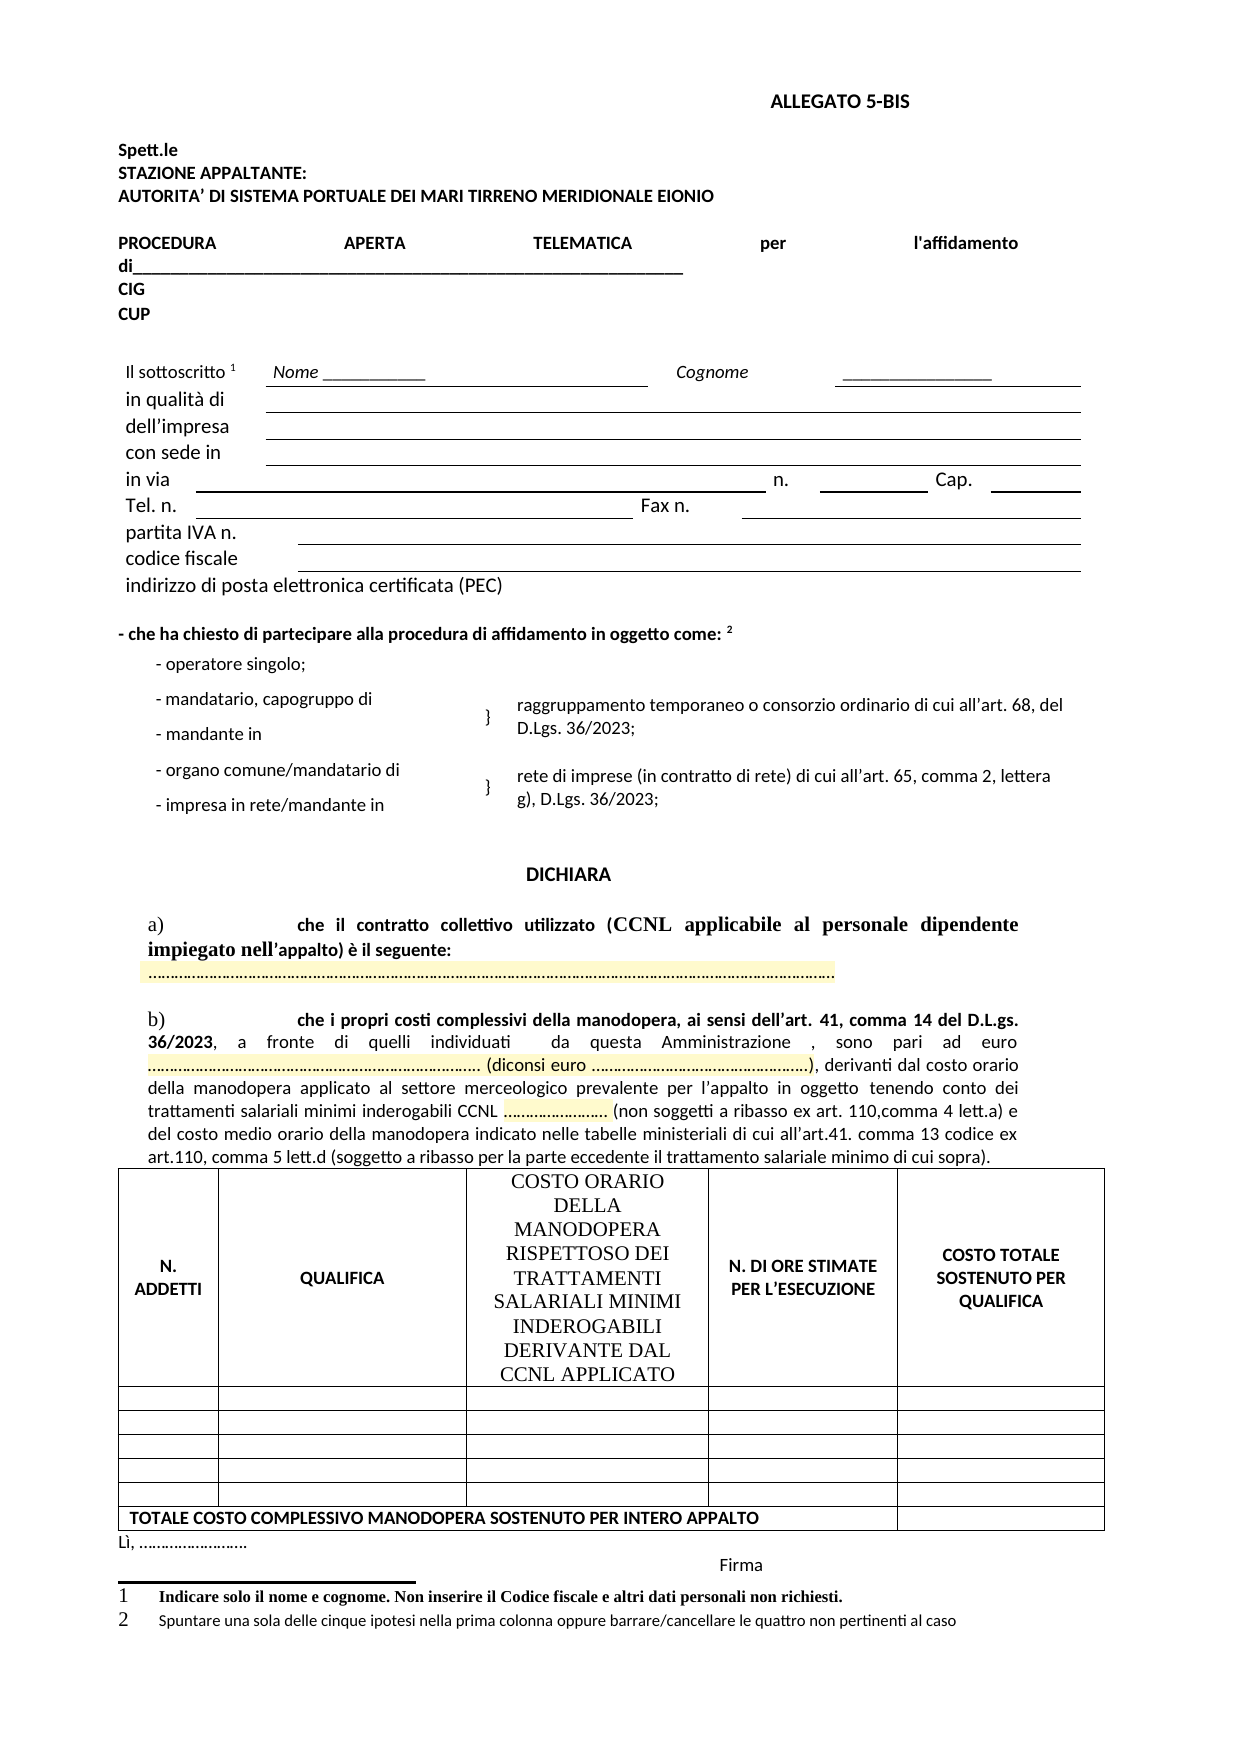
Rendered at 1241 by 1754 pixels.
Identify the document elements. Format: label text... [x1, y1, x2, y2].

table_cell [196, 465, 766, 491]
table_cell [820, 466, 928, 491]
table_cell [119, 1483, 218, 1506]
table_cell [104, 716, 148, 752]
table_cell dell’impresa [118, 412, 266, 438]
table_cell Tel. n. [118, 491, 196, 518]
table_cell [467, 1459, 708, 1482]
table_header COSTO TOTALE SOSTENUTO PER QUALIFICA [898, 1169, 1104, 1386]
table_cell [709, 1387, 897, 1410]
table_header N. ADDETTI [119, 1169, 218, 1386]
list che il contratto collettivo utilizzato (CCNL applicabile al personale dipendente impiegato nell’appalto) è il seguente: [148, 912, 1019, 961]
table_cell [119, 1387, 218, 1410]
table_cell partita IVA n. [118, 518, 298, 544]
text CIG [118, 277, 1019, 300]
table_cell [219, 1459, 466, 1482]
text Spuntare una sola delle cinque ipotesi nella prima colonna oppure barrare/cancellare le quattro non pertinenti al caso [118, 1607, 1019, 1631]
text ALLEGATO 5-BIS [723, 89, 1102, 114]
table_header Cognome [648, 361, 835, 386]
table_cell [709, 1483, 897, 1506]
table_cell [196, 493, 633, 518]
table_cell [467, 1387, 708, 1410]
table_cell indirizzo di posta elettronica certificata (PEC) [118, 571, 1081, 597]
table_cell - mandante in [148, 716, 465, 752]
table_cell [219, 1435, 466, 1458]
table_cell [467, 1483, 708, 1506]
table_cell [898, 1459, 1104, 1482]
text DICHIARA [118, 861, 1019, 887]
table_cell [898, 1387, 1104, 1410]
text STAZIONE APPALTANTE: AUTORITA’ DI SISTEMA PORTUALE DEI MARI TIRRENO MERIDIONALE EIONIO [118, 161, 1019, 207]
table_cell [898, 1435, 1104, 1458]
table_cell TOTALE COSTO COMPLESSIVO MANODOPERA SOSTENUTO PER INTERO APPALTO [119, 1507, 897, 1529]
table_cell n. [766, 466, 820, 491]
table_cell [219, 1411, 466, 1434]
table_cell codice fiscale [118, 544, 298, 571]
table_cell [467, 1435, 708, 1458]
table_cell [898, 1411, 1104, 1434]
table_cell [298, 518, 1081, 544]
table_cell - organo comune/mandatario di [148, 752, 465, 787]
table_cell [104, 752, 148, 787]
table_cell [219, 1483, 466, 1506]
table_header COSTO ORARIO DELLA MANODOPERA RISPETTOSO DEI TRATTAMENTI SALARIALI MINIMI INDEROGABILI DERIVANTE DAL CCNL APPLICATO [467, 1169, 708, 1386]
table_cell [467, 1411, 708, 1434]
table_cell [219, 1387, 466, 1410]
table_cell [898, 1483, 1104, 1506]
table_cell [991, 466, 1081, 491]
table_header N. DI ORE STIMATE PER L’ESECUZIONE [709, 1169, 897, 1386]
table_cell con sede in [118, 439, 266, 465]
table_cell [709, 1435, 897, 1458]
table_cell [266, 386, 1081, 412]
table_cell Cap. [928, 466, 991, 491]
table_cell [709, 1459, 897, 1482]
table_cell [742, 491, 1081, 518]
table_header Il sottoscritto [118, 361, 266, 386]
list che i propri costi complessivi della manodopera, ai sensi dell’art. 41, comma 14 del D.L.gs. 36/2023, a fronte di quelli individuati da questa Amministrazione , sono pari ad euro ………………………………………………………………….. (diconsi euro …………………………………………..), derivanti dal costo orario della manodopera applicato al settore merceologico prevalente per l’appalto in oggetto tenendo conto dei trattamenti salariali minimi inderogabili CCNL …………………… (non soggetti a ribasso ex art. 110,comma 4 lett.a) e del costo medio orario della manodopera indicato nelle tabelle ministeriali di cui all’art.41. comma 13 codice ex art.110, comma 5 lett.d (soggetto a ribasso per la parte eccedente il trattamento salariale minimo di cui sopra). [148, 1006, 1019, 1168]
table_cell [119, 1459, 218, 1482]
table_cell [266, 440, 1081, 465]
table_header - operatore singolo; [148, 646, 1078, 681]
table_cell rete di imprese (in contratto di rete) di cui all’art. 65, comma 2, lettera g), D.Lgs. 36/2023; [510, 752, 1078, 823]
table_cell raggruppamento temporaneo o consorzio ordinario di cui all’art. 68, del D.Lgs. 36/2023; [510, 681, 1078, 752]
table_cell [709, 1411, 897, 1434]
text PROCEDURA APERTA TELEMATICA per l'affidamento di___________________________________________________________ [118, 231, 1019, 277]
table_cell [298, 545, 1081, 571]
text Spett.le [118, 138, 1019, 161]
text CUP [118, 300, 1019, 325]
table_cell [104, 681, 148, 716]
table_cell Fax n. [633, 493, 742, 518]
text Lì, ……………………. [118, 1531, 1019, 1553]
table_cell [119, 1411, 218, 1434]
table_header ________________ [835, 361, 1081, 386]
text - che ha chiesto di partecipare alla procedura di affidamento in oggetto come: [118, 623, 1011, 646]
table_header [104, 646, 148, 681]
text …………………………………………………………………………………………………………………………………………… [110, 961, 1019, 983]
table_cell [119, 1435, 218, 1458]
table_header Nome ___________ [266, 361, 648, 386]
table_cell [898, 1507, 1104, 1529]
table_cell } [465, 752, 509, 823]
text Firma [118, 1553, 1019, 1576]
table_cell [266, 413, 1081, 438]
table_cell - impresa in rete/mandante in [148, 787, 465, 823]
table_header QUALIFICA [219, 1169, 466, 1386]
table_cell } [465, 681, 509, 752]
table_cell in qualità di [118, 386, 266, 412]
table_cell [104, 787, 148, 823]
table_cell - mandatario, capogruppo di [148, 681, 465, 716]
table_cell in via [118, 465, 196, 491]
